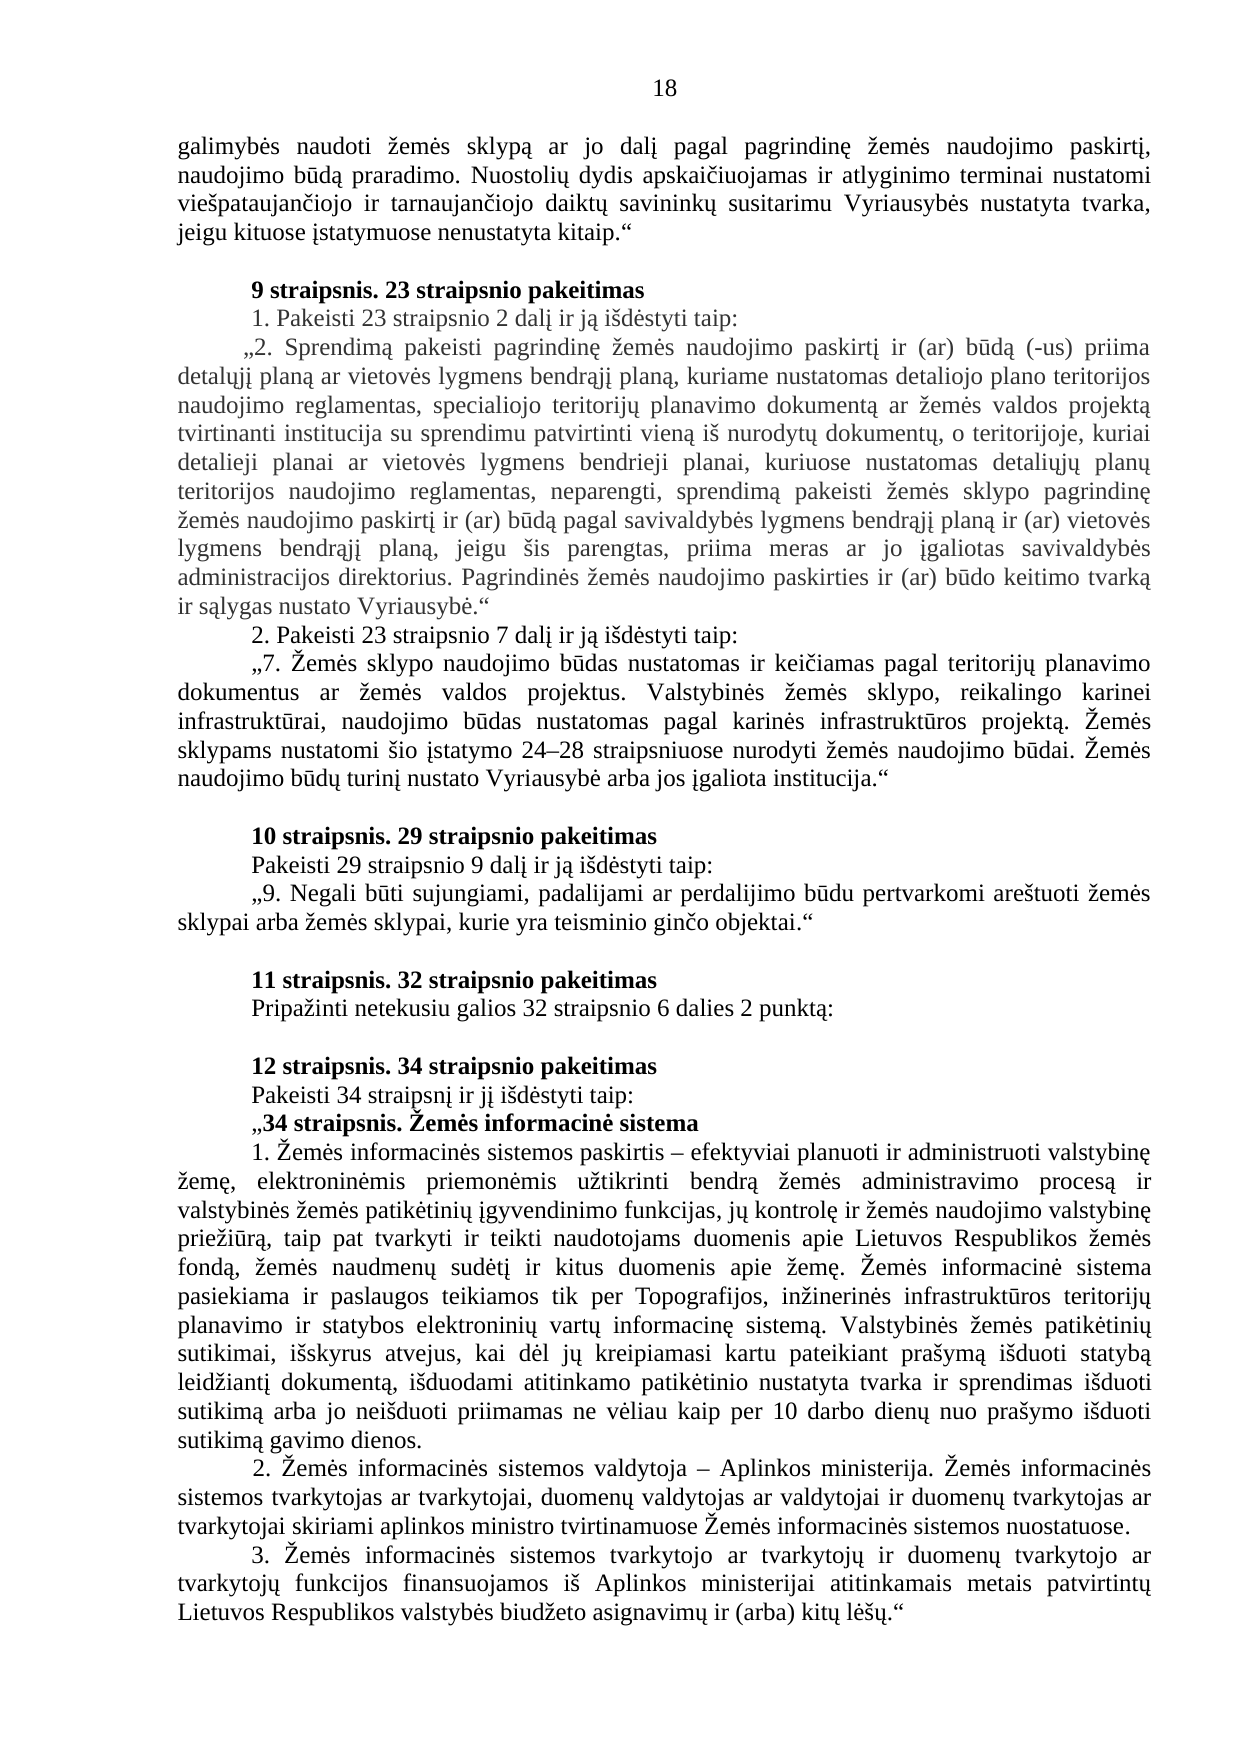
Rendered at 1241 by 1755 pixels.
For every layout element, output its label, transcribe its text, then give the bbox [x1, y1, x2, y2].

text 2. Pakeisti 23 straipsnio 7 dalį ir ją išdėstyti taip: [177, 620, 1152, 648]
text 12 straipsnis. 34 straipsnio pakeitimas [177, 1051, 1152, 1080]
text 1. Žemės informacinės sistemos paskirtis – efektyviai planuoti ir administruoti valstybinę žemę, elektroninėmis priemonėmis užtikrinti bendrą žemės administravimo procesą ir valstybinės žemės patikėtinių įgyvendinimo funkcijas, jų kontrolę ir žemės naudojimo valstybinę priežiūrą, taip pat tvarkyti ir teikti naudotojams duomenis apie Lietuvos Respublikos žemės fondą, žemės naudmenų sudėtį ir kitus duomenis apie žemę. Žemės informacinė sistema pasiekiama ir paslaugos teikiamos tik per Topografijos, inžinerinės infrastruktūros teritorijų planavimo ir statybos elektroninių vartų informacinę sistemą. Valstybinės žemės patikėtinių sutikimai, išskyrus atvejus, kai dėl jų kreipiamasi kartu pateikiant prašymą išduoti statybą leidžiantį dokumentą, išduodami atitinkamo patikėtinio nustatyta tvarka ir sprendimas išduoti sutikimą arba jo neišduoti priimamas ne vėliau kaip per 10 darbo dienų nuo prašymo išduoti sutikimą gavimo dienos. [177, 1137, 1152, 1453]
text 9 straipsnis. 23 straipsnio pakeitimas [177, 275, 1152, 303]
text 2. Žemės informacinės sistemos valdytoja – Aplinkos ministerija. Žemės informacinės sistemos tvarkytojas ar tvarkytojai, duomenų valdytojas ar valdytojai ir duomenų tvarkytojas ar tvarkytojai skiriami aplinkos ministro tvirtinamuose Žemės informacinės sistemos nuostatuose. [177, 1453, 1152, 1540]
text Pripažinti netekusiu galios 32 straipsnio 6 dalies 2 punktą: [177, 993, 1152, 1022]
text 3. Žemės informacinės sistemos tvarkytojo ar tvarkytojų ir duomenų tvarkytojo ar tvarkytojų funkcijos finansuojamos iš Aplinkos ministerijai atitinkamais metais patvirtintų Lietuvos Respublikos valstybės biudžeto asignavimų ir (arba) kitų lėšų.“ [177, 1540, 1152, 1626]
text 11 straipsnis. 32 straipsnio pakeitimas [177, 965, 1152, 993]
text galimybės naudoti žemės sklypą ar jo dalį pagal pagrindinę žemės naudojimo paskirtį, naudojimo būdą praradimo. Nuostolių dydis apskaičiuojamas ir atlyginimo terminai nustatomi viešpataujančiojo ir tarnaujančiojo daiktų savininkų susitarimu Vyriausybės nustatyta tvarka, jeigu kituose įstatymuose nenustatyta kitaip.“ [177, 131, 1152, 246]
text „9. Negali būti sujungiami, padalijami ar perdalijimo būdu pertvarkomi areštuoti žemės sklypai arba žemės sklypai, kurie yra teisminio ginčo objektai.“ [177, 878, 1152, 936]
text Pakeisti 34 straipsnį ir jį išdėstyti taip: [177, 1080, 1152, 1108]
text „34 straipsnis. Žemės informacinė sistema [177, 1108, 1152, 1137]
text Pakeisti 29 straipsnio 9 dalį ir ją išdėstyti taip: [177, 850, 1152, 878]
text „7. Žemės sklypo naudojimo būdas nustatomas ir keičiamas pagal teritorijų planavimo dokumentus ar žemės valdos projektus. Valstybinės žemės sklypo, reikalingo karinei infrastruktūrai, naudojimo būdas nustatomas pagal karinės infrastruktūros projektą. Žemės sklypams nustatomi šio įstatymo 24–28 straipsniuose nurodyti žemės naudojimo būdai. Žemės naudojimo būdų turinį nustato Vyriausybė arba jos įgaliota institucija.“ [177, 648, 1152, 792]
text „2. Sprendimą pakeisti pagrindinę žemės naudojimo paskirtį ir (ar) būdą (-us) priima detalųjį planą ar vietovės lygmens bendrąjį planą, kuriame nustatomas detaliojo plano teritorijos naudojimo reglamentas, specialiojo teritorijų planavimo dokumentą ar žemės valdos projektą tvirtinanti institucija su sprendimu patvirtinti vieną iš nurodytų dokumentų, o teritorijoje, kuriai detalieji planai ar vietovės lygmens bendrieji planai, kuriuose nustatomas detaliųjų planų teritorijos naudojimo reglamentas, neparengti, sprendimą pakeisti žemės sklypo pagrindinę žemės naudojimo paskirtį ir (ar) būdą pagal savivaldybės lygmens bendrąjį planą ir (ar) vietovės lygmens bendrąjį planą, jeigu šis parengtas, priima meras ar jo įgaliotas savivaldybės administracijos direktorius. Pagrindinės žemės naudojimo paskirties ir (ar) būdo keitimo tvarką ir sąlygas nustato Vyriausybė.“ [177, 332, 1152, 620]
text 1. Pakeisti 23 straipsnio 2 dalį ir ją išdėstyti taip: [177, 303, 1152, 332]
text 10 straipsnis. 29 straipsnio pakeitimas [177, 821, 1152, 850]
